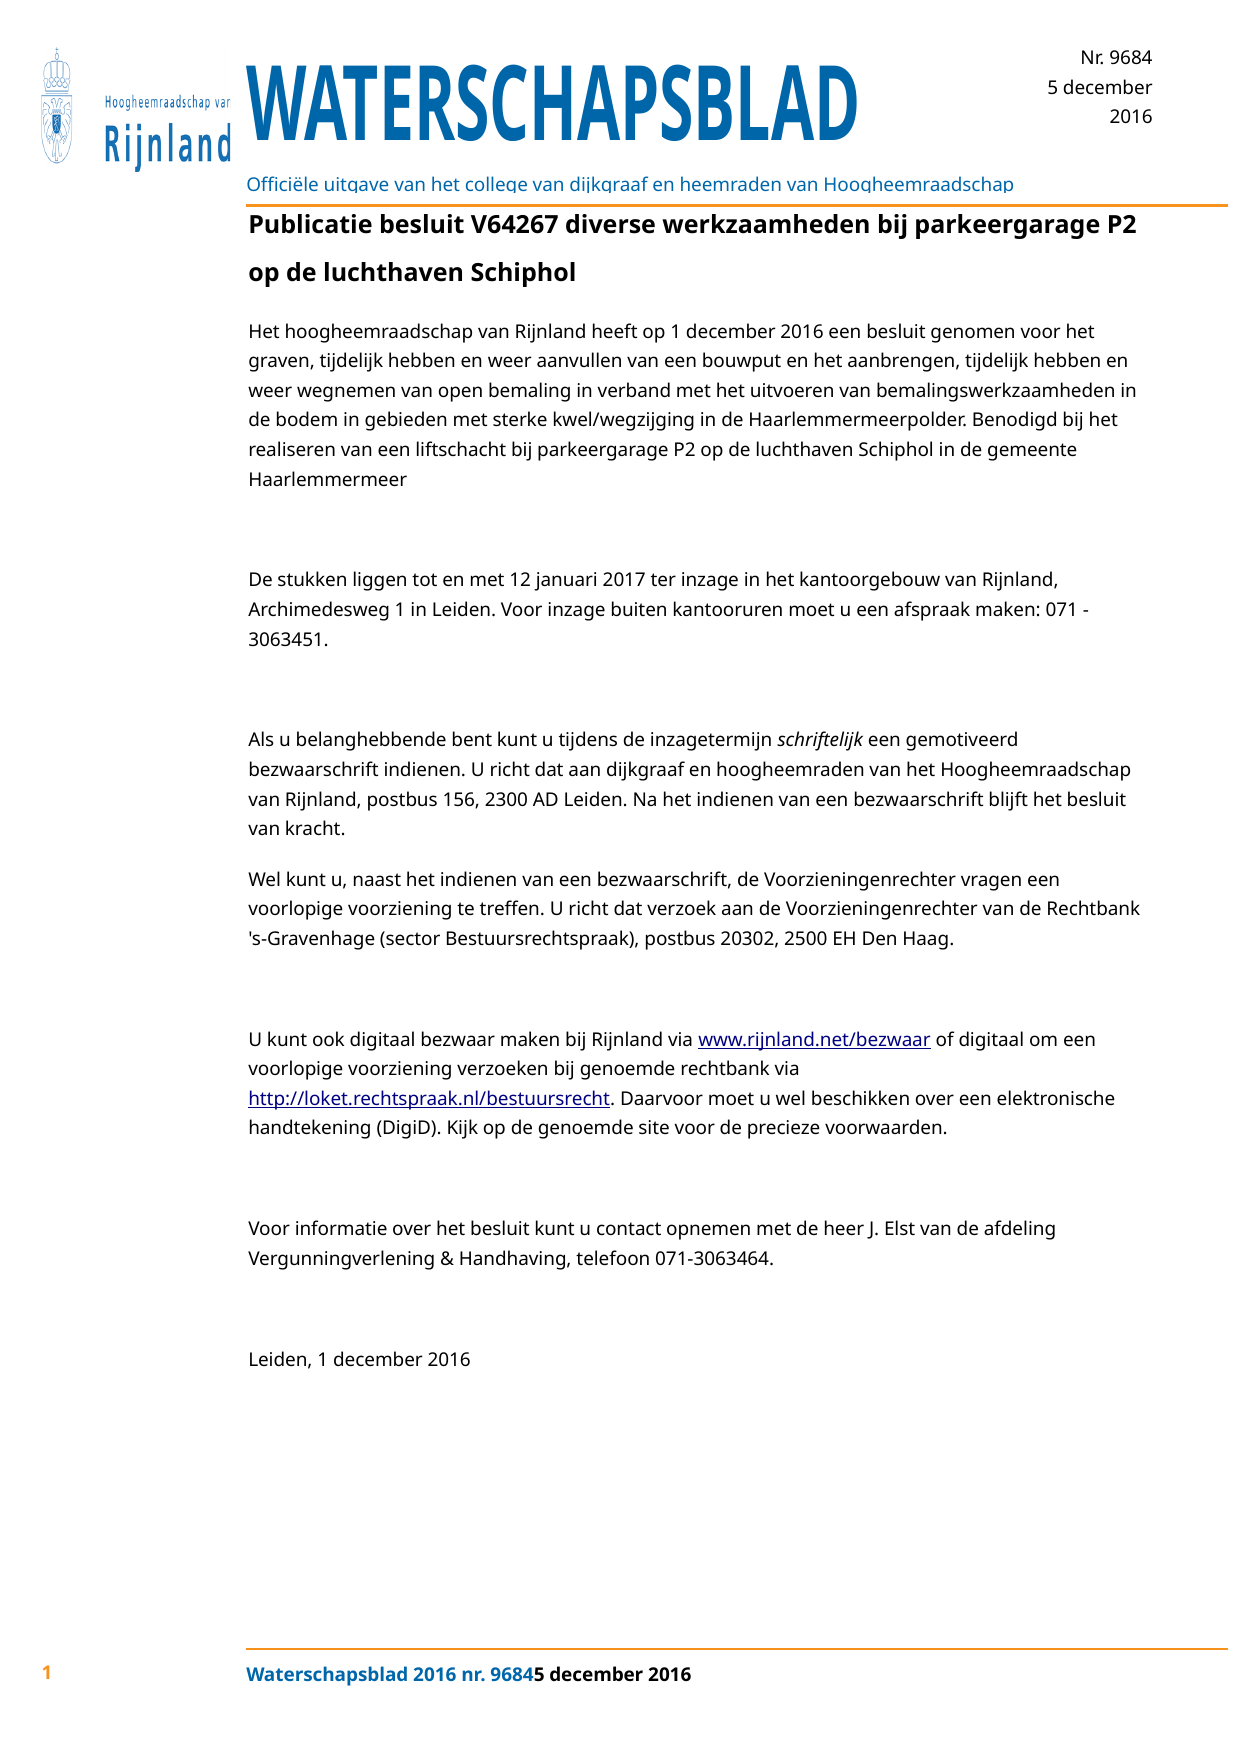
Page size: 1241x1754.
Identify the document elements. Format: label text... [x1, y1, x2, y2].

text Het hoogheemraadschap van Rijnland heeft op 1 december 2016 een besluit genomen voor het graven, tijdelijk hebben en weer aanvullen van een bouwput en het aanbrengen, tijdelijk hebben en weer wegnemen van open bemaling in verband met het uitvoeren van bemalingswerkzaamheden in de bodem in gebieden met sterke kwel/wegzijging in de Haarlemmermeerpolder. Benodigd bij het realiseren van een liftschacht bij parkeergarage P2 op de luchthaven Schiphol in de gemeente Haarlemmermeer [248, 318, 1152, 492]
text Als u belanghebbende bent kunt u tijdens de inzagetermijn schriftelijk een gemotiveerd bezwaarschrift indienen. U richt dat aan dijkgraaf en hoogheemraden van het Hoogheemraadschap van Rijnland, postbus 156, 2300 AD Leiden. Na het indienen van een bezwaarschrift blijft het besluit van kracht. [248, 727, 1152, 841]
picture [41, 47, 231, 172]
text Leiden, 1 december 2016 [248, 1346, 1152, 1372]
text Wel kunt u, naast het indienen van een bezwaarschrift, de Voorzieningenrechter vragen een voorlopige voorziening te treffen. U richt dat verzoek aan de Voorzieningenrechter van de Rechtbank 's-Gravenhage (sector Bestuursrechtspraak), postbus 20302, 2500 EH Den Haag. [248, 866, 1152, 951]
text U kunt ook digitaal bezwaar maken bij Rijnland via www.rijnland.net/bezwaar of digitaal om een voorlopige voorziening verzoeken bij genoemde rechtbank via http://loket.rechtspraak.nl/bestuursrecht. Daarvoor moet u wel beschikken over een elektronische handtekening (DigiD). Kijk op de genoemde site voor de precieze voorwaarden. [248, 1026, 1152, 1140]
text Publicatie besluit V64267 diverse werkzaamheden bij parkeergarage P2 op de luchthaven Schiphol [248, 207, 1152, 288]
text Voor informatie over het besluit kunt u contact opnemen met de heer J. Elst van de afdeling Vergunningverlening & Handhaving, telefoon 071-3063464. [248, 1215, 1152, 1271]
text De stukken liggen tot en met 12 januari 2017 ter inzage in het kantoorgebouw van Rijnland, Archimedesweg 1 in Leiden. Voor inzage buiten kantooruren moet u een afspraak maken: 071 - 3063451. [248, 567, 1152, 652]
